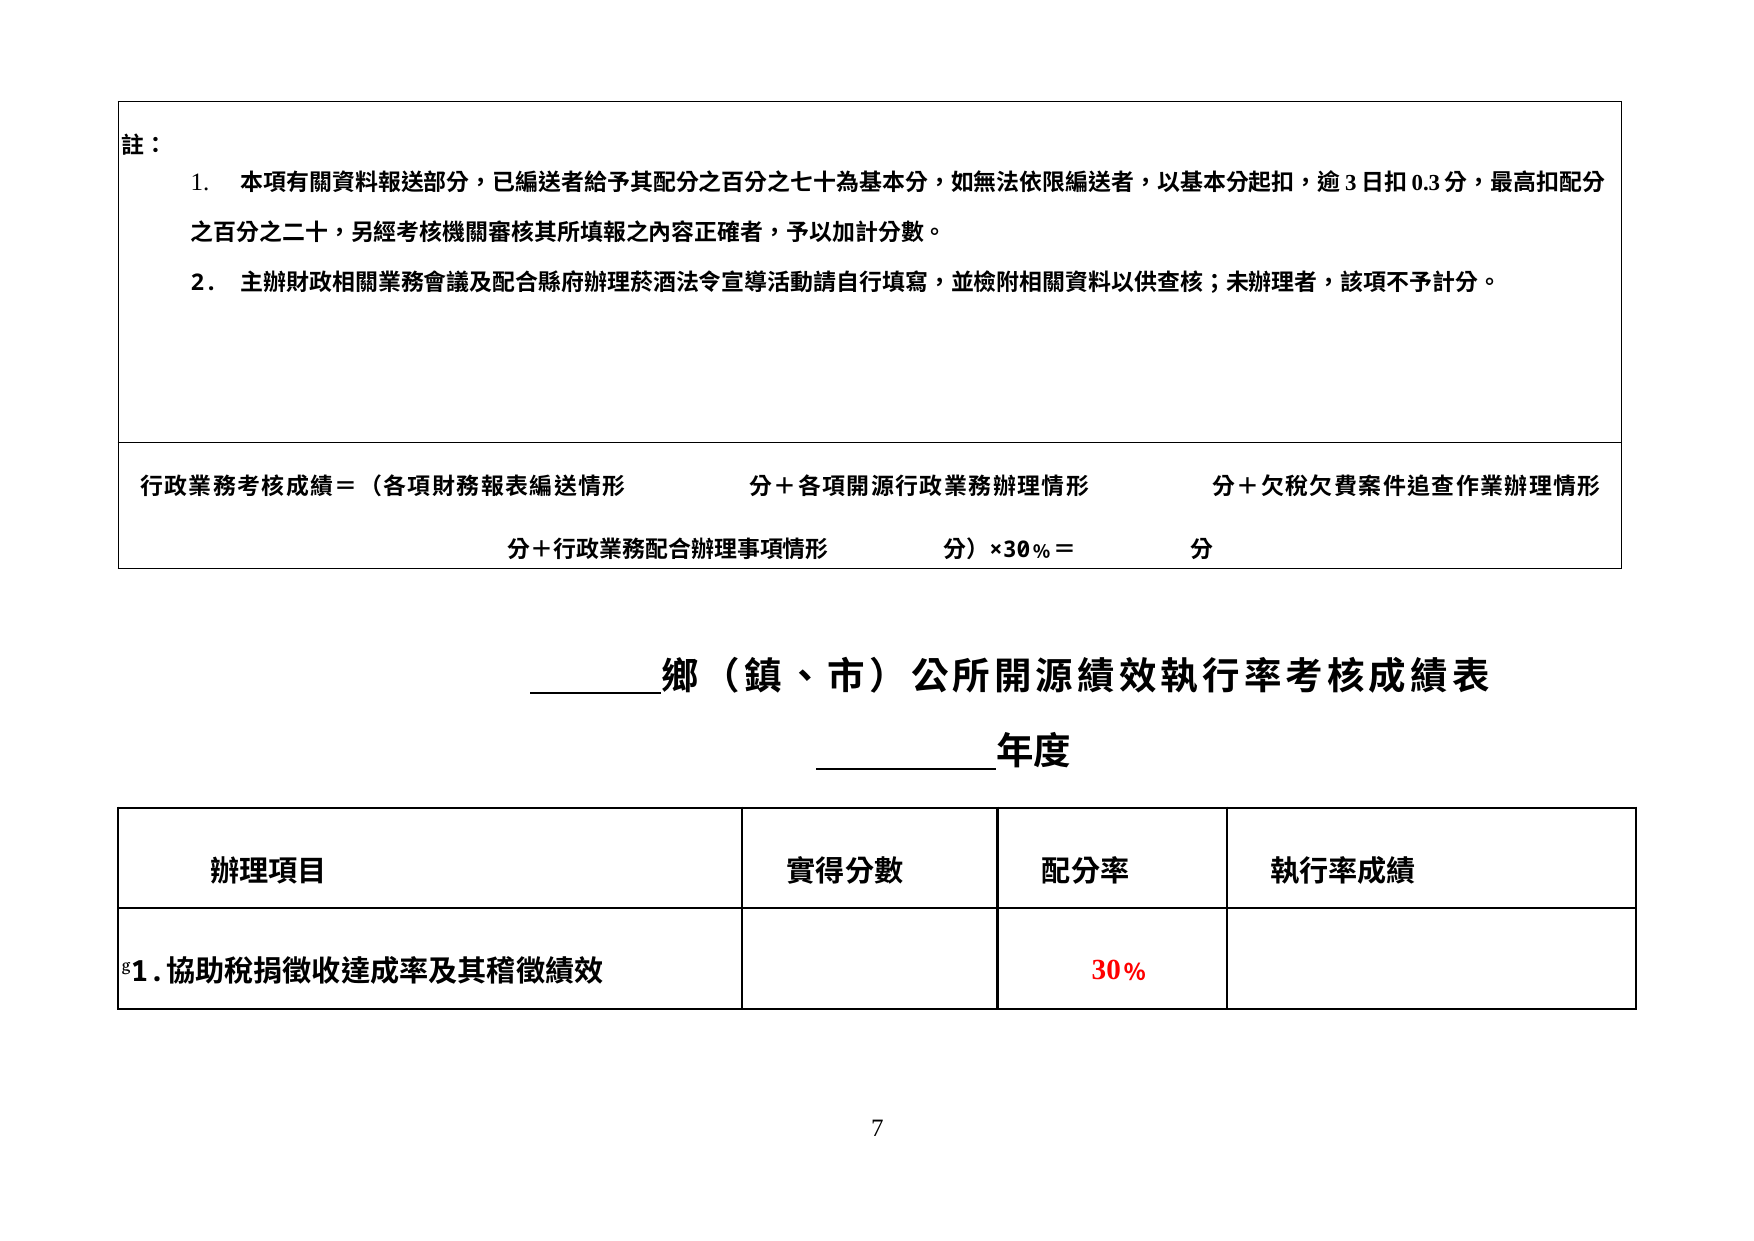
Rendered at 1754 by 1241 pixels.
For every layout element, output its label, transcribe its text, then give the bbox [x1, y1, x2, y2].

table_header 配分率 [999, 809, 1226, 907]
table_cell 註： 本項有關資料報送部分，已編送者給予其配分之百分之七十為基本分，如無法依限編送者，以基本分起扣，逾3日扣0.3分，最高扣配分之百分之二十，另經考核機關審核其所填報之內容正確者，予以加計分數。 主辦財政相關業務會議及配合縣府辦理菸酒法令宣導活動請自行填寫，並檢附相關資料以供查核；未辦理者，該項不予計分。 [119, 102, 1621, 442]
table_header 執行率成績 [1228, 809, 1635, 907]
table_cell 行政業務考核成績＝（各項財務報表編送情形 分＋各項開源行政業務辦理情形 分＋欠稅欠費案件追查作業辦理情形 分＋行政業務配合辦理事項情形 分）×30﹪＝ 分 [119, 443, 1621, 568]
table_cell [1228, 909, 1635, 1007]
table_header 辦理項目 [119, 809, 741, 907]
text 鄉（鎮、市）公所開源績效執行率考核成績表 [118, 632, 1636, 694]
text 年度 [118, 707, 1636, 769]
table_cell 1.協助稅捐徵收達成率及其稽徵績效 [119, 909, 741, 1007]
table_header 實得分數 [743, 809, 996, 907]
table_cell [743, 909, 996, 1007]
table_cell 30﹪ [999, 909, 1226, 1007]
